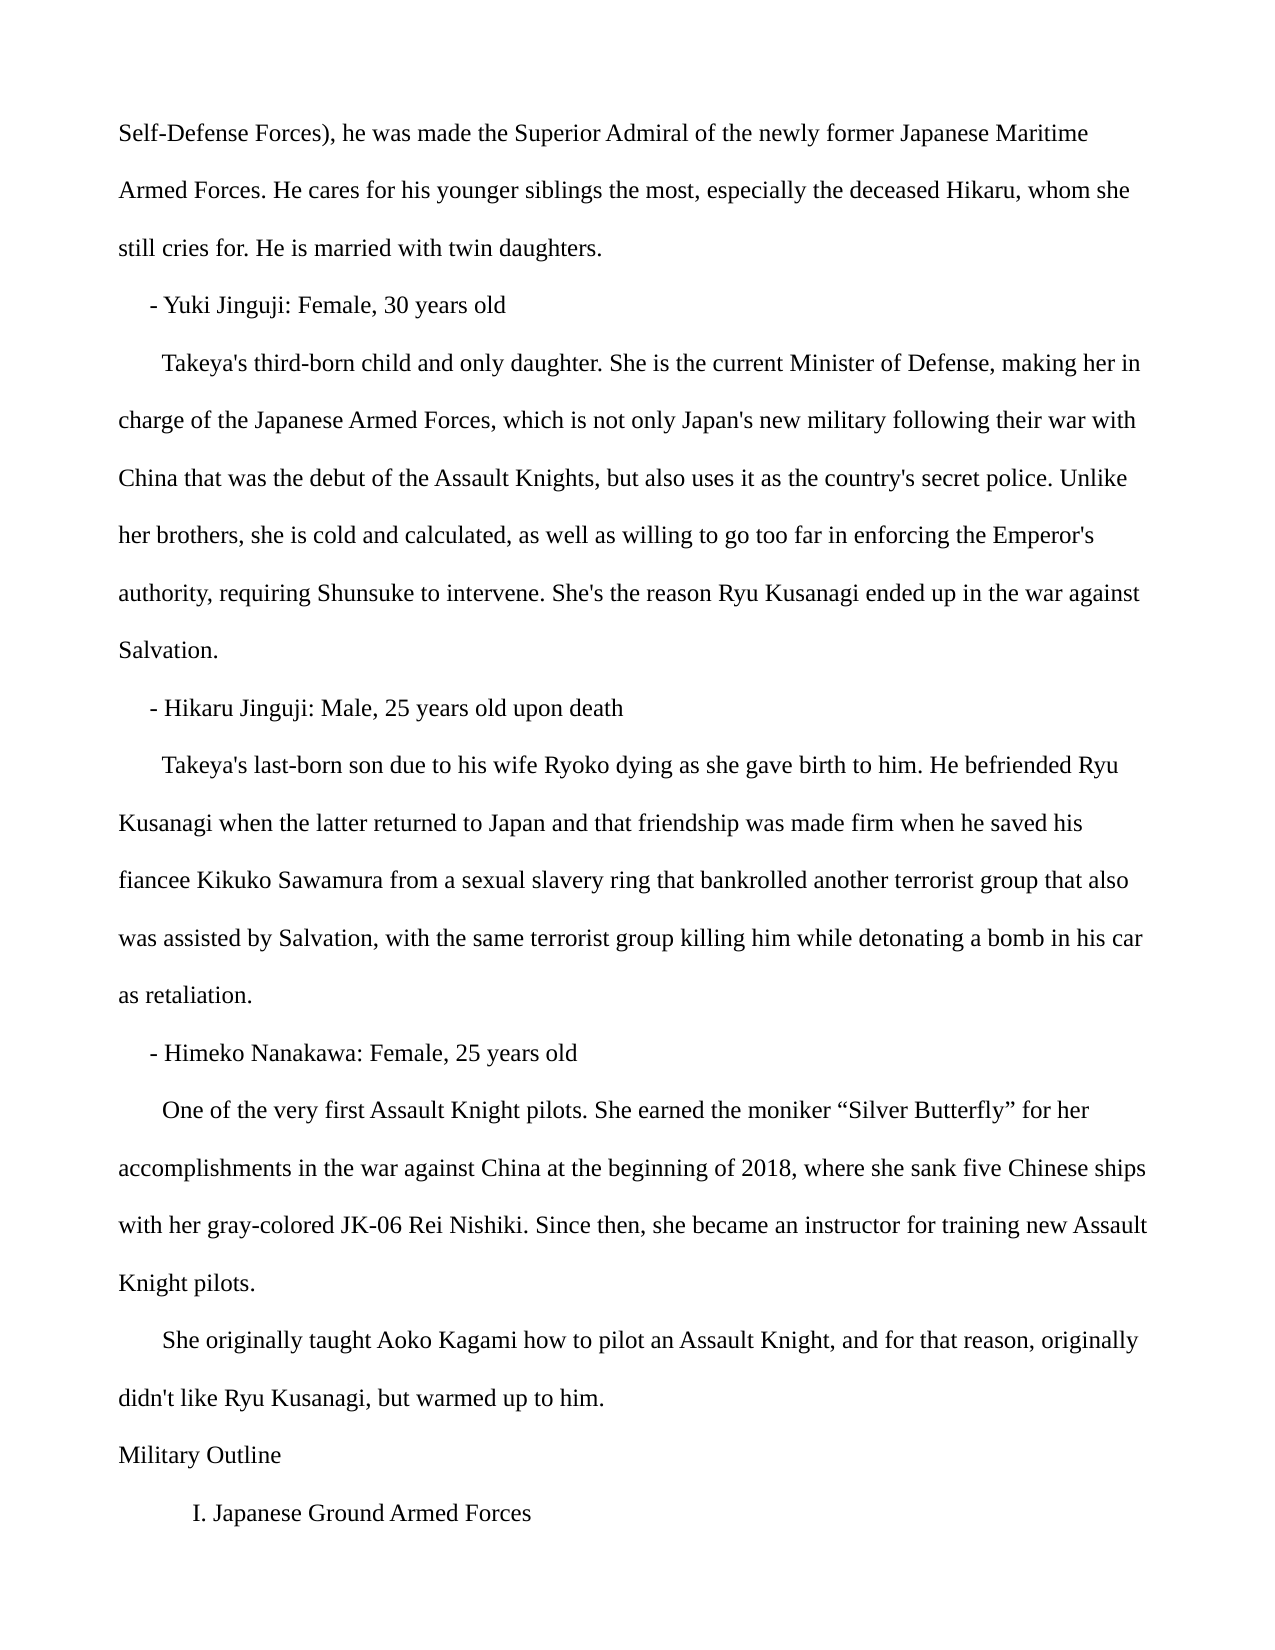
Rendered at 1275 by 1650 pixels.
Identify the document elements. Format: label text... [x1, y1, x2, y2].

text Takeya's last-born son due to his wife Ryoko dying as she gave birth to him. He befriended Ryu Kusanagi when the latter returned to Japan and that friendship was made firm when he saved his fiancee Kikuko Sawamura from a sexual slavery ring that bankrolled another terrorist group that also was assisted by Salvation, with the same terrorist group killing him while detonating a bomb in his car as retaliation. [118, 751, 1157, 1009]
text - Yuki Jinguji: Female, 30 years old [118, 291, 1157, 319]
text Self-Defense Forces), he was made the Superior Admiral of the newly former Japanese Maritime Armed Forces. He cares for his younger siblings the most, especially the deceased Hikaru, whom she still cries for. He is married with twin daughters. [118, 118, 1157, 262]
text Military Outline [118, 1441, 1157, 1469]
text I. Japanese Ground Armed Forces [118, 1498, 1157, 1527]
text Takeya's third-born child and only daughter. She is the current Minister of Defense, making her in charge of the Japanese Armed Forces, which is not only Japan's new military following their war with China that was the debut of the Assault Knights, but also uses it as the country's secret police. Unlike her brothers, she is cold and calculated, as well as willing to go too far in enforcing the Emperor's authority, requiring Shunsuke to intervene. She's the reason Ryu Kusanagi ended up in the war against Salvation. [118, 348, 1157, 664]
text One of the very first Assault Knight pilots. She earned the moniker “Silver Butterfly” for her accomplishments in the war against China at the beginning of 2018, where she sank five Chinese ships with her gray-colored JK-06 Rei Nishiki. Since then, she became an instructor for training new Assault Knight pilots. [118, 1096, 1157, 1297]
text - Hikaru Jinguji: Male, 25 years old upon death [118, 693, 1157, 722]
text - Himeko Nanakawa: Female, 25 years old [118, 1038, 1157, 1067]
text She originally taught Aoko Kagami how to pilot an Assault Knight, and for that reason, originally didn't like Ryu Kusanagi, but warmed up to him. [118, 1326, 1157, 1412]
